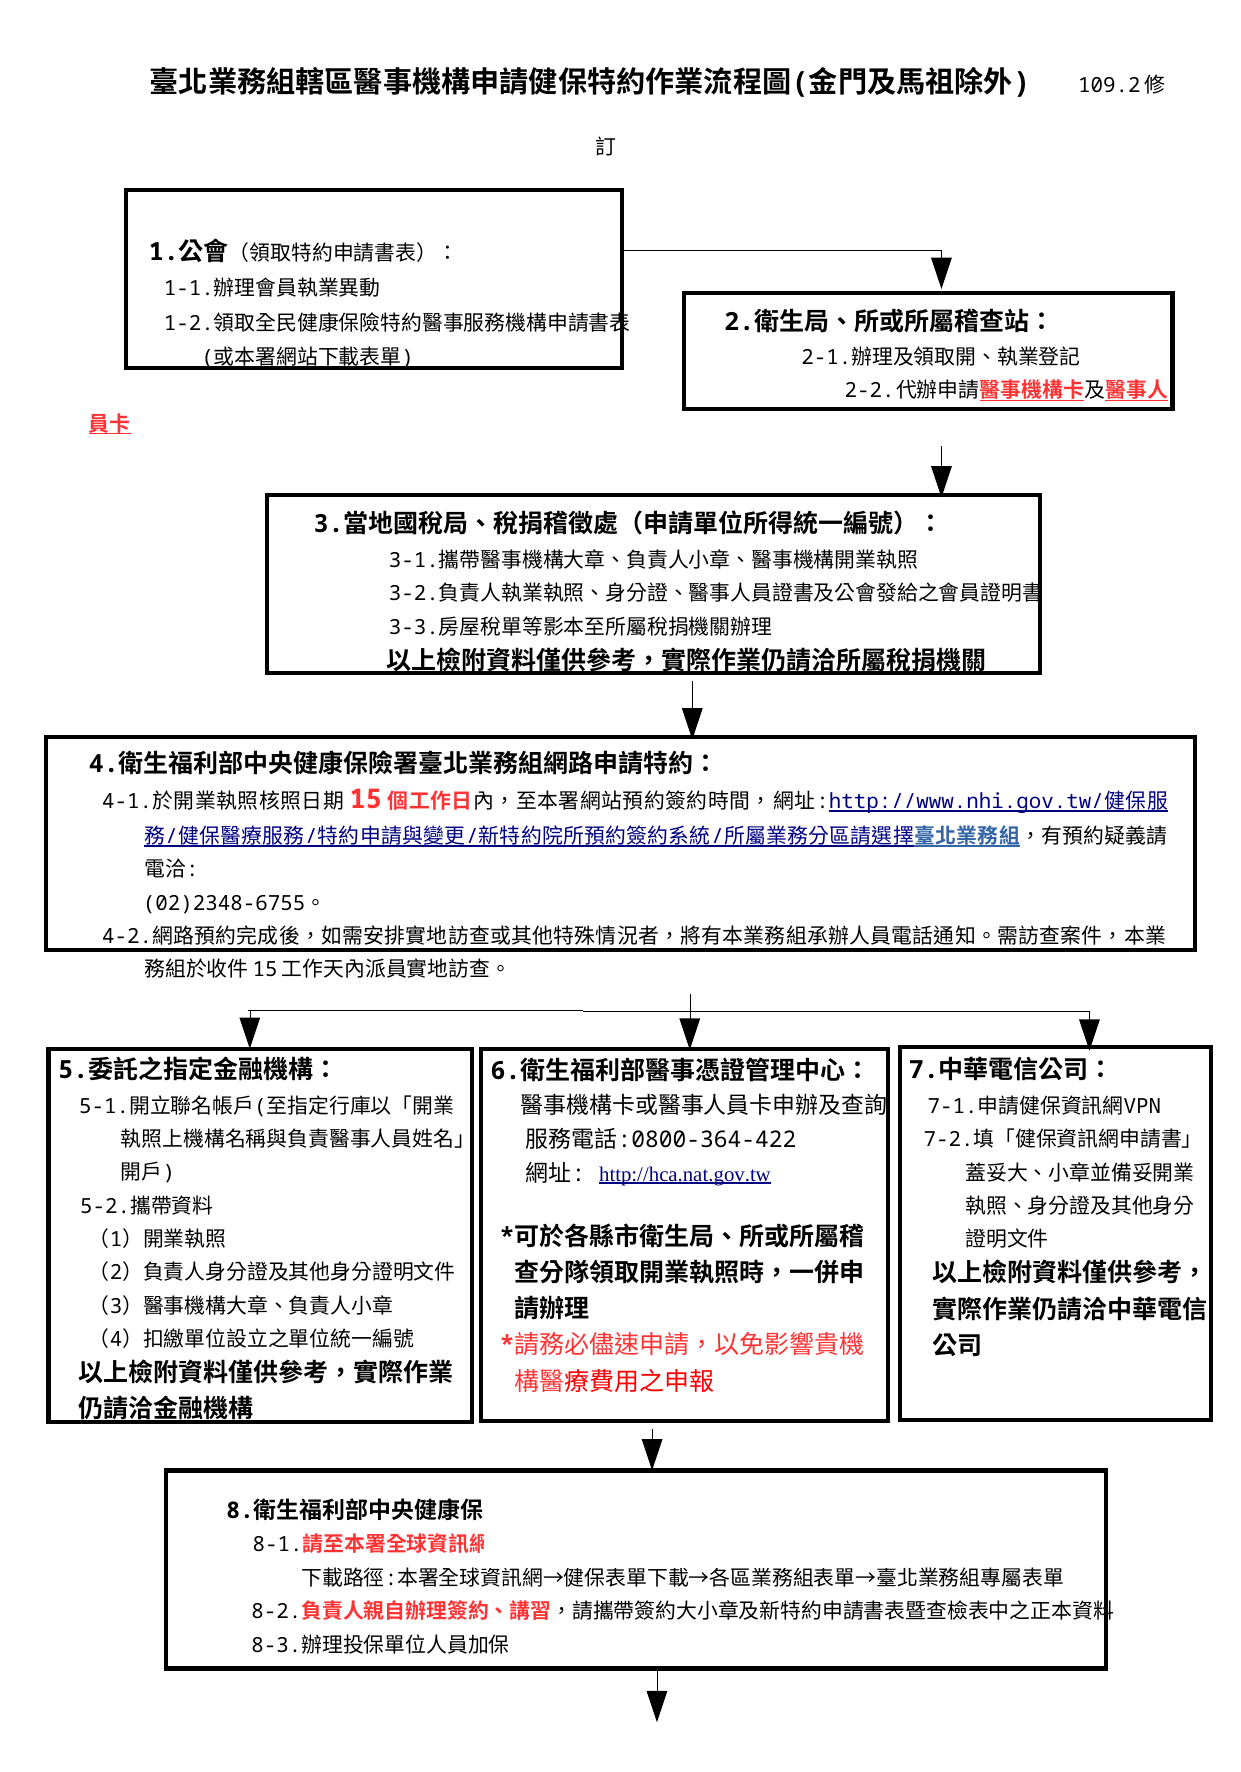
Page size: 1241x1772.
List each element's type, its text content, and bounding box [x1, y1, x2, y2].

text 務組於收件15工作天內派員實地訪查。 [102, 952, 1168, 983]
text [890, 1361, 898, 1397]
text 8.衛生福利部中央健康保險署臺北業務組簽約及講習 [168, 1492, 484, 1525]
text [89, 540, 265, 573]
text 網址: http://hca.nat.gov.tw [484, 1154, 886, 1188]
text [890, 1252, 898, 1289]
text 5-1.開立聯名帳戶(至指定行庫以「開業 [79, 1086, 470, 1119]
text 實際作業仍請洽中華電信 [902, 1289, 1209, 1325]
text 下載路徑:本署全球資訊網→健保表單下載→各區業務組表單→臺北業務組專屬表單 [168, 1558, 1104, 1592]
text 1-1.辦理會員執業異動 [128, 268, 620, 301]
text 1-2.領取全民健康保險特約醫事服務機構申請書表 2.衛生局、所或所屬稽查站： [624, 301, 682, 337]
text （4）扣繳單位設立之單位統一編號 [89, 1319, 470, 1352]
text 4-1.於開業執照核照日期15個工作日內，至本署網站預約簽約時間，網址:http://www.nhi.gov.tw/健保服務/健保醫療服務/特約申請與變更/新特約院所預約簽約系統/所屬業務分區請選擇臺北業務組，有預約疑義請電洽: [102, 779, 1168, 883]
text [89, 230, 124, 268]
text 3-2.負責人執業執照、身分證、醫事人員證書及公會發給之會員證明書 [89, 573, 265, 607]
text 執照上機構名稱與負責醫事人員姓名」 [79, 1119, 470, 1152]
text 7-2.填「健保資訊網申請書」 蓋妥大、小章並備妥開業執照、身分證及其他身分證明文件 [902, 1119, 1209, 1253]
text 5.委託之指定金融機構： [484, 1473, 899, 1568]
text [624, 268, 1168, 301]
text 5.委託之指定金融機構： [484, 1397, 899, 1468]
text 5.委託之指定金融機構： [484, 1397, 886, 1419]
text 6.衛生福利部醫事憑證管理中心： [490, 1051, 886, 1087]
text 7-1.申請健保資訊網VPN [902, 1086, 1209, 1119]
text [474, 1219, 479, 1252]
text [89, 1558, 164, 1592]
text （2）負責人身分證及其他身分證明文件 [89, 1252, 470, 1286]
text 查分隊領取開業執照時，一併申 [484, 1252, 886, 1289]
text [1108, 1625, 1168, 1658]
text 8-3.辦理投保單位人員加保 [168, 1625, 1104, 1658]
text （3）醫事機構大章、負責人小章 [89, 1286, 470, 1319]
text [89, 504, 265, 540]
text (或本署網站下載表單) [89, 337, 682, 371]
text [89, 607, 265, 640]
text 服務電話:0800-364-422 [484, 1121, 886, 1154]
text [1042, 504, 1168, 540]
text [902, 1389, 1168, 1418]
text 以上檢附資料僅供參考， [902, 1253, 1209, 1289]
text （1）開業執照 [89, 1219, 470, 1252]
text [89, 268, 124, 301]
text [624, 230, 1168, 268]
text 以上檢附資料僅供參考，實際作業 [78, 1352, 470, 1389]
text 1-2.領取全民健康保險特約醫事服務機構申請書表 2.衛生局、所或所屬稽查站： [89, 301, 124, 337]
text *請務必儘速申請，以免影響貴機 [484, 1325, 886, 1361]
text 8.衛生福利部中央健康保險署臺北業務組簽約及講習 [89, 1492, 164, 1525]
text (02)2348-6755。 [133, 883, 1168, 916]
text 以上檢附資料僅供參考，實際作業仍請洽所屬稅捐機關 [86, 640, 1168, 676]
text 醫事機構卡或醫事人員卡申辦及查詢 [490, 1087, 886, 1121]
text [902, 1383, 1168, 1389]
text 8-1.請至本署全球資訊網下載新特約申請書表並確實填寫完成 [89, 1525, 164, 1558]
text 3-2.負責人執業執照、身分證、醫事人員證書及公會發給之會員證明書 [1042, 573, 1168, 607]
text 5.委託之指定金融機構： [58, 1051, 470, 1086]
text [1042, 607, 1168, 640]
text 3.當地國稅局、稅捐稽徵處（申請單位所得統一編號）： [269, 504, 1038, 540]
text 1-2.領取全民健康保險特約醫事服務機構申請書表 2.衛生局、所或所屬稽查站： [686, 301, 1168, 337]
text [1108, 1558, 1168, 1592]
text *可於各縣市衛生局、所或所屬稽 [484, 1216, 886, 1252]
text 2-1.辦理及領取開、執業登記 [686, 337, 1168, 371]
text [474, 1152, 479, 1186]
text 4.衛生福利部中央健康保險署臺北業務組網路申請特約： [89, 743, 1168, 779]
text [1042, 540, 1168, 573]
text 3-3.房屋稅單等影本至所屬稅捐機關辦理 [269, 607, 1038, 640]
text 仍請洽金融機構 [78, 1389, 484, 1425]
text 2-2.代辦申請醫事機構卡及醫事人員卡 [89, 371, 1168, 437]
text 開戶) [79, 1152, 470, 1186]
text 8-2.負責人親自辦理簽約、講習，請攜帶簽約大小章及新特約申請書表暨查檢表中之正本資料 [89, 1592, 164, 1625]
text [89, 1625, 164, 1658]
text [890, 1289, 898, 1325]
text 8-1.請至本署全球資訊網下載新特約申請書表並確實填寫完成 [168, 1525, 484, 1558]
text 請辦理 [484, 1289, 886, 1325]
text 5-2.攜帶資料 [79, 1186, 470, 1219]
text 1-2.領取全民健康保險特約醫事服務機構申請書表 2.衛生局、所或所屬稽查站： [128, 301, 620, 337]
text 3-2.負責人執業執照、身分證、醫事人員證書及公會發給之會員證明書 [269, 573, 1038, 607]
text 臺北業務組轄區醫事機構申請健保特約作業流程圖(金門及馬祖除外) 109.2修訂 [89, 59, 1168, 168]
text 7.中華電信公司： [909, 1050, 1209, 1086]
text 4-2.網路預約完成後，如需安排實地訪查或其他特殊情況者，將有本業務組承辦人員電話通知。需訪查案件，本業 [102, 916, 1168, 948]
text 5.委託之指定金融機構： [484, 1188, 886, 1216]
text 3-1.攜帶醫事機構大章、負責人小章、醫事機構開業執照 [269, 540, 1038, 573]
text [474, 1186, 479, 1219]
text 構醫療費用之申報 [484, 1361, 886, 1397]
text 8-2.負責人親自辦理簽約、講習，請攜帶簽約大小章及新特約申請書表暨查檢表中之正本資料 [168, 1592, 1104, 1625]
text 8.衛生福利部中央健康保險署臺北業務組簽約及講習 [899, 1492, 1104, 1525]
text 8-1.請至本署全球資訊網下載新特約申請書表並確實填寫完成 [899, 1525, 1104, 1558]
text 1.公會（領取特約申請書表）： [128, 230, 620, 268]
text 公司 [902, 1325, 1209, 1362]
text 5.委託之指定金融機構： [483, 1051, 490, 1121]
text 8.衛生福利部中央健康保險署臺北業務組簽約及講習 [1108, 1492, 1168, 1525]
text 8-2.負責人親自辦理簽約、講習，請攜帶簽約大小章及新特約申請書表暨查檢表中之正本資料 [1108, 1592, 1168, 1625]
text 8-1.請至本署全球資訊網下載新特約申請書表並確實填寫完成 [1108, 1525, 1168, 1558]
